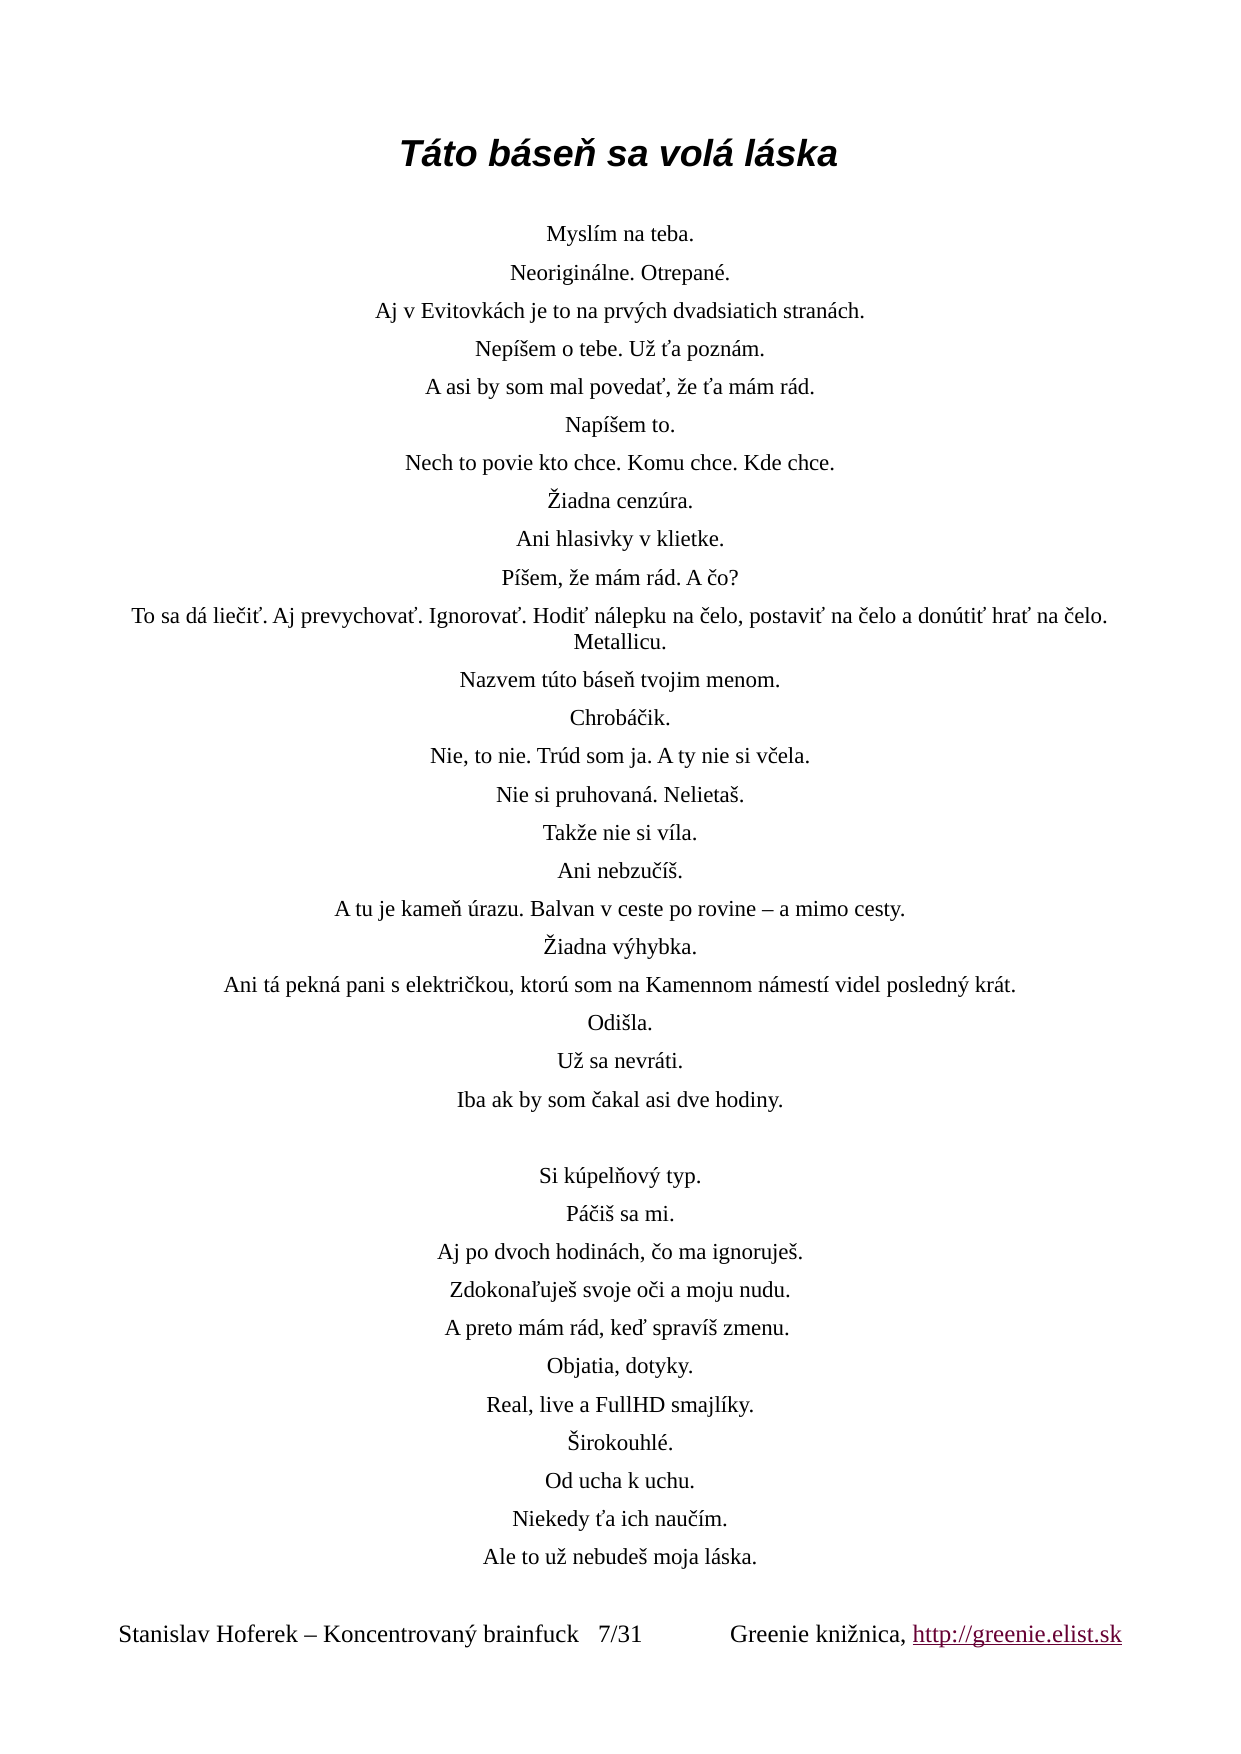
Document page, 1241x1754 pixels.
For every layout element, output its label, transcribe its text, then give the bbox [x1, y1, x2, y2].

text Iba ak by som čakal asi dve hodiny. [106, 1086, 1134, 1112]
text A tu je kameň úrazu. Balvan v ceste po rovine – a mimo cesty. [106, 895, 1134, 921]
text Zdokonaľuješ svoje oči a moju nudu. [106, 1276, 1134, 1303]
text Nech to povie kto chce. Komu chce. Kde chce. [106, 449, 1134, 476]
text Nie si pruhovaná. Nelietaš. [106, 781, 1134, 807]
text Chrobáčik. [106, 704, 1134, 731]
text Ani nebzučíš. [106, 857, 1134, 883]
text Takže nie si víla. [106, 819, 1134, 845]
text Real, live a FullHD smajlíky. [106, 1391, 1134, 1417]
text A asi by som mal povedať, že ťa mám rád. [106, 373, 1134, 399]
text Myslím na teba. [106, 221, 1134, 247]
text Neoriginálne. Otrepané. [106, 259, 1134, 285]
text Širokouhlé. [106, 1429, 1134, 1455]
text Ale to už nebudeš moja láska. [106, 1543, 1134, 1569]
text Objatia, dotyky. [106, 1352, 1134, 1379]
text Už sa nevráti. [106, 1047, 1134, 1074]
text Aj v Evitovkách je to na prvých dvadsiatich stranách. [106, 297, 1134, 323]
text Páčiš sa mi. [106, 1200, 1134, 1226]
text A preto mám rád, keď spravíš zmenu. [106, 1314, 1134, 1341]
text Si kúpelňový typ. [106, 1162, 1134, 1188]
text To sa dá liečiť. Aj prevychovať. Ignorovať. Hodiť nálepku na čelo, postaviť na čelo a donútiť hrať na čelo. Metallicu. [106, 602, 1134, 654]
text Napíšem to. [106, 411, 1134, 437]
text Nepíšem o tebe. Už ťa poznám. [106, 335, 1134, 361]
text Píšem, že mám rád. A čo? [106, 564, 1134, 590]
text Nie, to nie. Trúd som ja. A ty nie si včela. [106, 742, 1134, 769]
subtitle Táto báseň sa volá láska [106, 131, 1134, 174]
text Ani hlasivky v klietke. [106, 526, 1134, 552]
text Žiadna výhybka. [106, 933, 1134, 959]
text Žiadna cenzúra. [106, 487, 1134, 514]
text Aj po dvoch hodinách, čo ma ignoruješ. [106, 1238, 1134, 1264]
text Od ucha k uchu. [106, 1467, 1134, 1493]
text Odišla. [106, 1009, 1134, 1036]
text Ani tá pekná pani s električkou, ktorú som na Kamennom námestí videl posledný krát. [106, 971, 1134, 998]
text Niekedy ťa ich naučím. [106, 1505, 1134, 1531]
text Nazvem túto báseň tvojim menom. [106, 666, 1134, 693]
